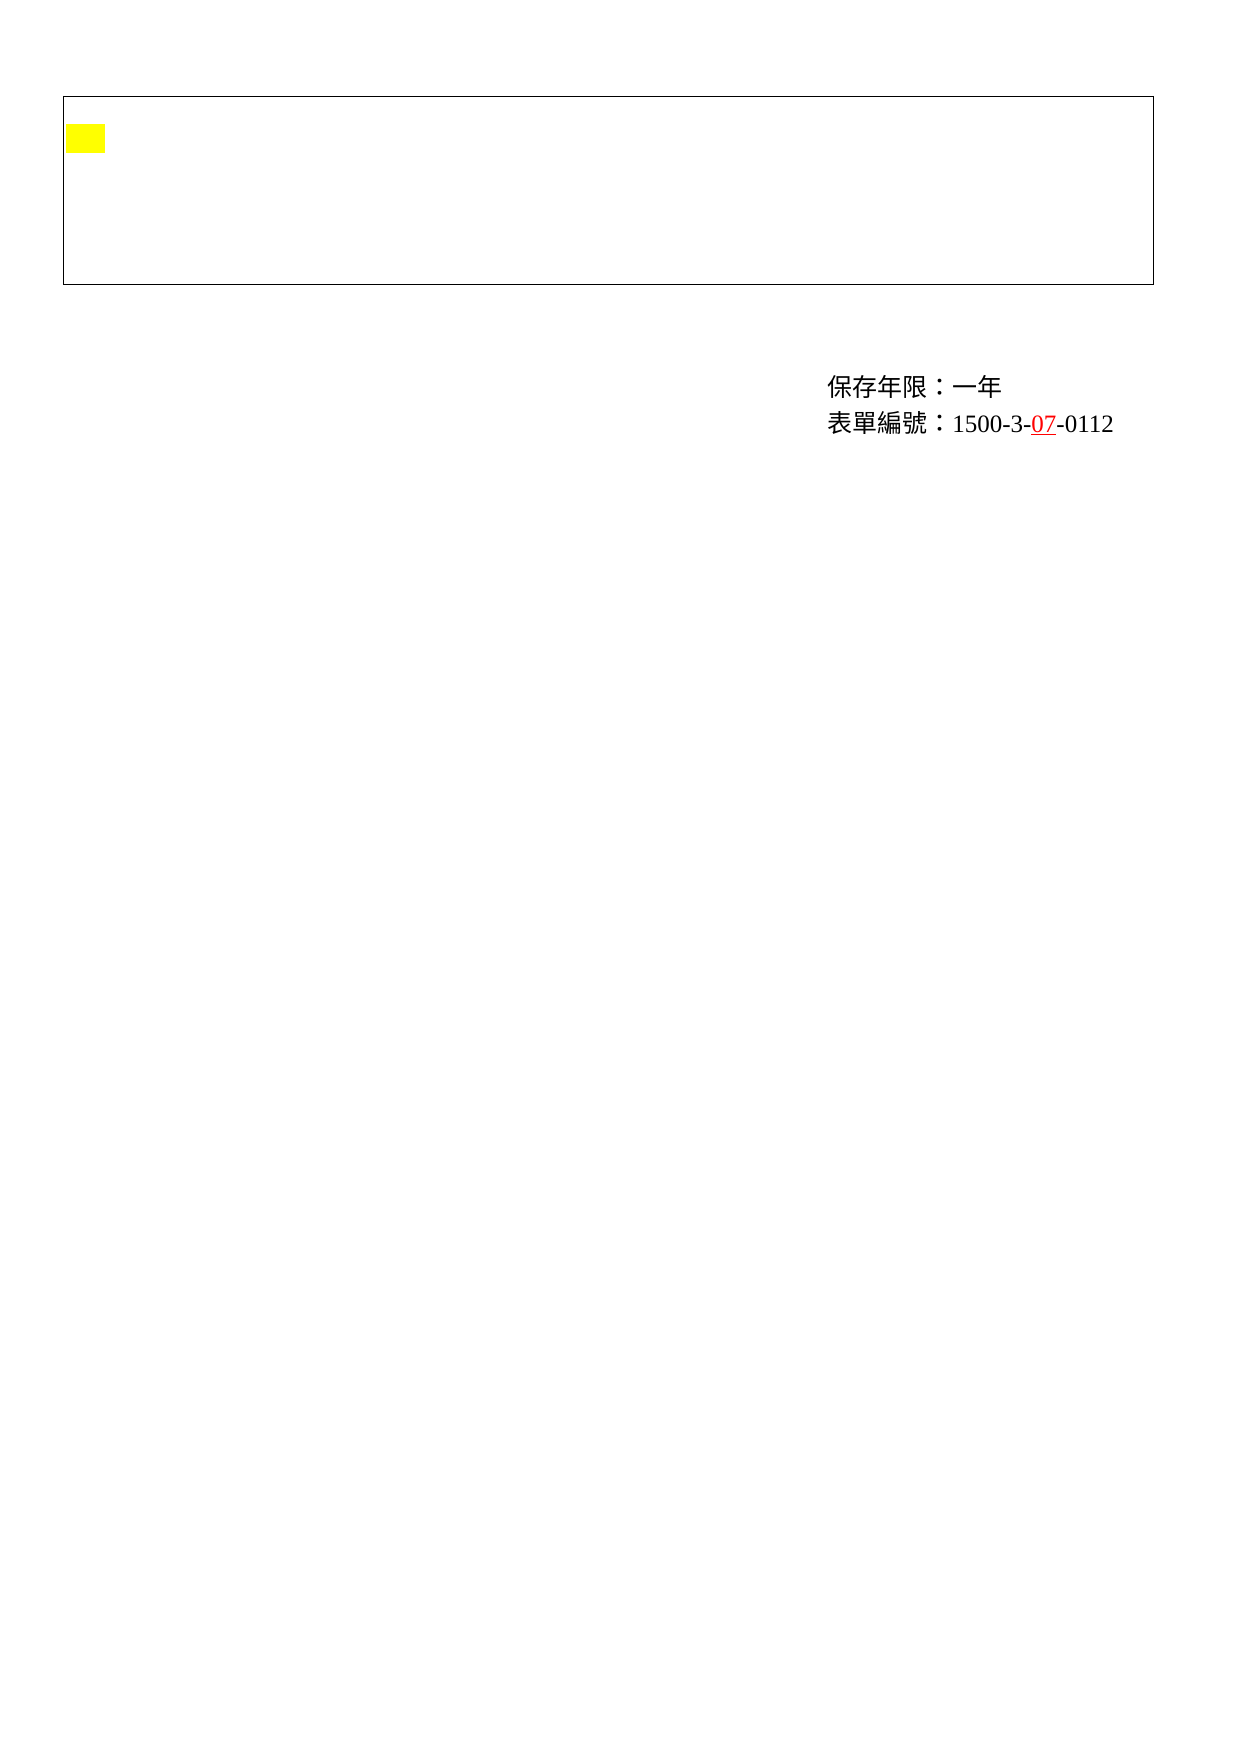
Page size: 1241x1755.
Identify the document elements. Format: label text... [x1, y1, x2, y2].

text 保存年限：一年 [827, 367, 1118, 403]
text 表單編號：1500-3-07-0112 [827, 403, 1118, 439]
table_cell [64, 97, 1153, 284]
